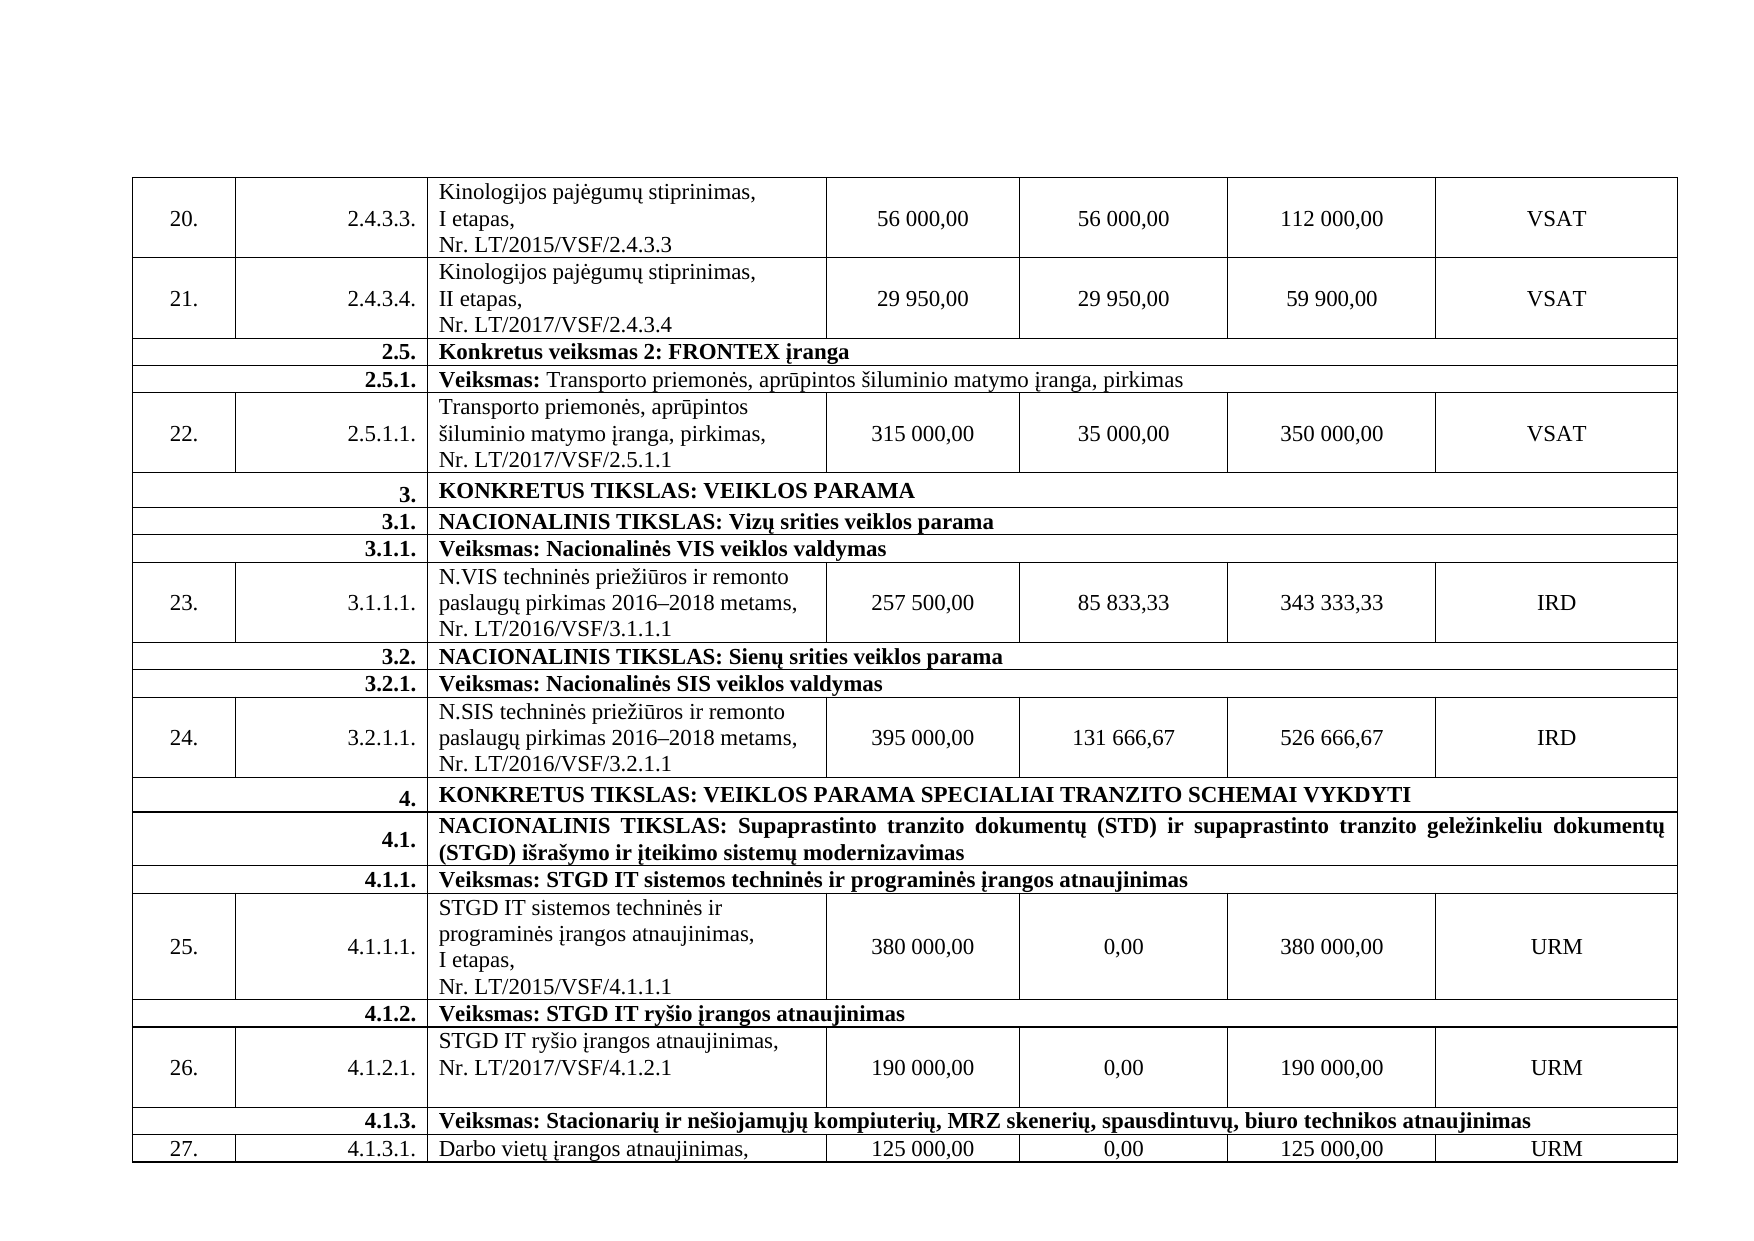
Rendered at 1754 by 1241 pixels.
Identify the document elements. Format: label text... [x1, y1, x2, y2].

table_cell Veiksmas: Nacionalinės SIS veiklos valdymas [428, 670, 1677, 697]
table_cell 3.1. [133, 508, 427, 534]
table_cell Kinologijos pajėgumų stiprinimas, II etapas, Nr. LT/2017/VSF/2.4.3.4 [428, 258, 826, 337]
table_cell STGD IT ryšio įrangos atnaujinimas, Nr. LT/2017/VSF/4.1.2.1 [428, 1028, 826, 1107]
table_cell 2.4.3.4. [236, 258, 427, 337]
table_cell 112 000,00 [1228, 178, 1435, 257]
table_cell 4.1.2.1. [236, 1028, 427, 1107]
table_cell 27. [133, 1135, 235, 1161]
table_cell 3.1.1.1. [236, 563, 427, 642]
table_cell 2.5.1. [133, 366, 427, 392]
table_cell Darbo vietų įrangos atnaujinimas, [428, 1135, 826, 1161]
table_cell 29 950,00 [827, 258, 1019, 337]
table_cell URM [1436, 1135, 1677, 1161]
table_cell 29 950,00 [1020, 258, 1227, 337]
table_cell 26. [133, 1028, 235, 1107]
table_cell 24. [133, 698, 235, 777]
table_cell 257 500,00 [827, 563, 1019, 642]
table_cell 85 833,33 [1020, 563, 1227, 642]
table_cell N.VIS techninės priežiūros ir remonto paslaugų pirkimas 2016–2018 metams, Nr. LT/2016/VSF/3.1.1.1 [428, 563, 826, 642]
table_cell 4.1. [133, 813, 427, 865]
table_cell 380 000,00 [1228, 894, 1435, 999]
table_cell 315 000,00 [827, 393, 1019, 472]
table_cell Veiksmas: STGD IT ryšio įrangos atnaujinimas [428, 1000, 1677, 1026]
table_cell 131 666,67 [1020, 698, 1227, 777]
table_cell 4. [133, 778, 427, 811]
table_cell 23. [133, 563, 235, 642]
table_cell 56 000,00 [1020, 178, 1227, 257]
table_cell NACIONALINIS TIKSLAS: Supaprastinto tranzito dokumentų (STD) ir supaprastinto tranzito geležinkeliu dokumentų (STGD) išrašymo ir įteikimo sistemų modernizavimas [428, 813, 1677, 865]
table_cell Veiksmas: Transporto priemonės, aprūpintos šiluminio matymo įranga, pirkimas [428, 366, 1677, 392]
table_cell 190 000,00 [827, 1028, 1019, 1107]
table_cell 2.5. [133, 339, 427, 365]
table_cell 21. [133, 258, 235, 337]
table_cell NACIONALINIS TIKSLAS: Vizų srities veiklos parama [428, 508, 1677, 534]
table_cell 59 900,00 [1228, 258, 1435, 337]
table_cell 0,00 [1020, 894, 1227, 999]
table_cell 2.5.1.1. [236, 393, 427, 472]
table_cell 3.2.1.1. [236, 698, 427, 777]
table_cell 380 000,00 [827, 894, 1019, 999]
table_cell 2.4.3.3. [236, 178, 427, 257]
table_cell 0,00 [1020, 1028, 1227, 1107]
table_cell 4.1.3.1. [236, 1135, 427, 1161]
table_cell URM [1436, 894, 1677, 999]
table_cell STGD IT sistemos techninės ir programinės įrangos atnaujinimas, I etapas, Nr. LT/2015/VSF/4.1.1.1 [428, 894, 826, 999]
table_cell 20. [133, 178, 235, 257]
table_cell IRD [1436, 563, 1677, 642]
table_cell Konkretus veiksmas 2: FRONTEX įranga [428, 339, 1677, 365]
table_cell Transporto priemonės, aprūpintos šiluminio matymo įranga, pirkimas, Nr. LT/2017/VSF/2.5.1.1 [428, 393, 826, 472]
table_cell N.SIS techninės priežiūros ir remonto paslaugų pirkimas 2016–2018 metams, Nr. LT/2016/VSF/3.2.1.1 [428, 698, 826, 777]
table_cell 22. [133, 393, 235, 472]
table_cell 4.1.3. [133, 1108, 427, 1134]
table_cell VSAT [1436, 178, 1677, 257]
table_cell 0,00 [1020, 1135, 1227, 1161]
table_cell Veiksmas: Stacionarių ir nešiojamųjų kompiuterių, MRZ skenerių, spausdintuvų, biuro technikos atnaujinimas [428, 1108, 1677, 1134]
table_cell 526 666,67 [1228, 698, 1435, 777]
table_cell 4.1.1. [133, 866, 427, 893]
table_cell KONKRETUS TIKSLAS: VEIKLOS PARAMA [428, 473, 1677, 507]
table_cell URM [1436, 1028, 1677, 1107]
table_cell 4.1.2. [133, 1000, 427, 1026]
table_cell VSAT [1436, 393, 1677, 472]
table_cell 350 000,00 [1228, 393, 1435, 472]
table_cell 25. [133, 894, 235, 999]
table_cell IRD [1436, 698, 1677, 777]
table_cell 125 000,00 [1228, 1135, 1435, 1161]
table_cell 3.1.1. [133, 535, 427, 562]
table_cell NACIONALINIS TIKSLAS: Sienų srities veiklos parama [428, 643, 1677, 669]
table_cell Veiksmas: Nacionalinės VIS veiklos valdymas [428, 535, 1677, 562]
table_cell Kinologijos pajėgumų stiprinimas, I etapas, Nr. LT/2015/VSF/2.4.3.3 [428, 178, 826, 257]
table_cell 343 333,33 [1228, 563, 1435, 642]
table_cell 3.2.1. [133, 670, 427, 697]
table_cell 395 000,00 [827, 698, 1019, 777]
table_cell Veiksmas: STGD IT sistemos techninės ir programinės įrangos atnaujinimas [428, 866, 1677, 893]
table_cell 4.1.1.1. [236, 894, 427, 999]
table_cell 56 000,00 [827, 178, 1019, 257]
table_cell 190 000,00 [1228, 1028, 1435, 1107]
table_cell 3. [133, 473, 427, 507]
table_cell 35 000,00 [1020, 393, 1227, 472]
table_cell 125 000,00 [827, 1135, 1019, 1161]
table_cell KONKRETUS TIKSLAS: VEIKLOS PARAMA SPECIALIAI TRANZITO SCHEMAI VYKDYTI [428, 778, 1677, 811]
table_cell 3.2. [133, 643, 427, 669]
table_cell VSAT [1436, 258, 1677, 337]
